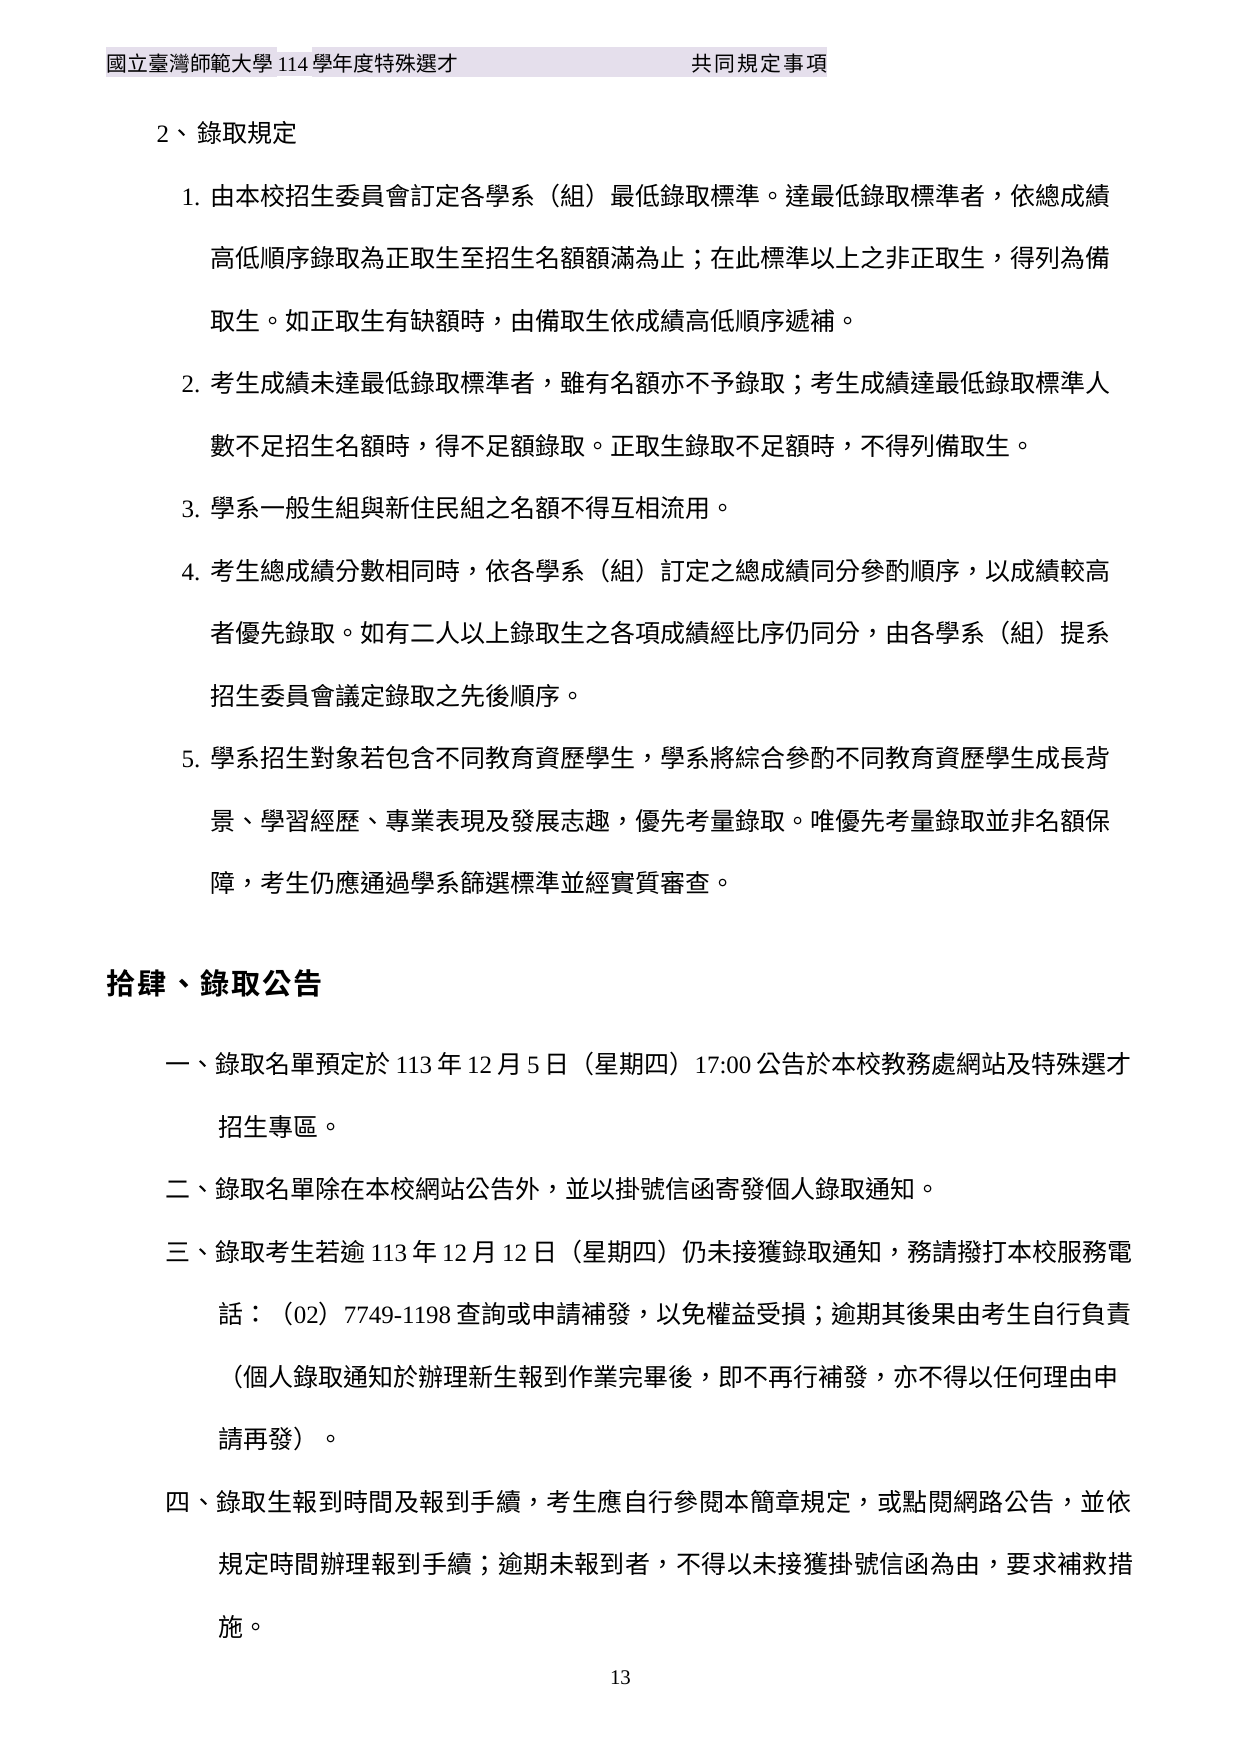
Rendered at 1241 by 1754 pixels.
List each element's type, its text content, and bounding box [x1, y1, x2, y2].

list 考生總成績分數相同時，依各學系（組）訂定之總成績同分參酌順序，以成績較高者優先錄取。如有二人以上錄取生之各項成績經比序仍同分，由各學系（組）提系招生委員會議定錄取之先後順序。 [181, 528, 1134, 715]
list 由本校招生委員會訂定各學系（組）最低錄取標準。達最低錄取標準者，依總成績高低順序錄取為正取生至招生名額額滿為止；在此標準以上之非正取生，得列為備取生。如正取生有缺額時，由備取生依成績高低順序遞補。 [181, 153, 1134, 340]
list 學系招生對象若包含不同教育資歷學生，學系將綜合參酌不同教育資歷學生成長背景、學習經歷、專業表現及發展志趣，優先考量錄取。唯優先考量錄取並非名額保障，考生仍應通過學系篩選標準並經實質審查。 [181, 715, 1134, 903]
subtitle 拾肆、錄取公告 [106, 940, 1134, 1003]
text 二、錄取名單除在本校網站公告外，並以掛號信函寄發個人錄取通知。 [165, 1146, 1134, 1209]
list 錄取規定 [156, 90, 1134, 153]
text 三、錄取考生若逾113年12月12日（星期四）仍未接獲錄取通知，務請撥打本校服務電話：（02）7749-1198查詢或申請補發，以免權益受損；逾期其後果由考生自行負責（個人錄取通知於辦理新生報到作業完畢後，即不再行補發，亦不得以任何理由申請再發）。 [165, 1209, 1134, 1459]
text 一、錄取名單預定於113年12月5日（星期四）17:00公告於本校教務處網站及特殊選才招生專區。 [165, 1021, 1134, 1146]
list 學系一般生組與新住民組之名額不得互相流用。 [181, 465, 1134, 528]
list 考生成績未達最低錄取標準者，雖有名額亦不予錄取；考生成績達最低錄取標準人數不足招生名額時，得不足額錄取。正取生錄取不足額時，不得列備取生。 [181, 340, 1134, 465]
text 四、錄取生報到時間及報到手續，考生應自行參閱本簡章規定，或點閱網路公告，並依規定時間辦理報到手續；逾期未報到者，不得以未接獲掛號信函為由，要求補救措施。 [165, 1459, 1134, 1646]
